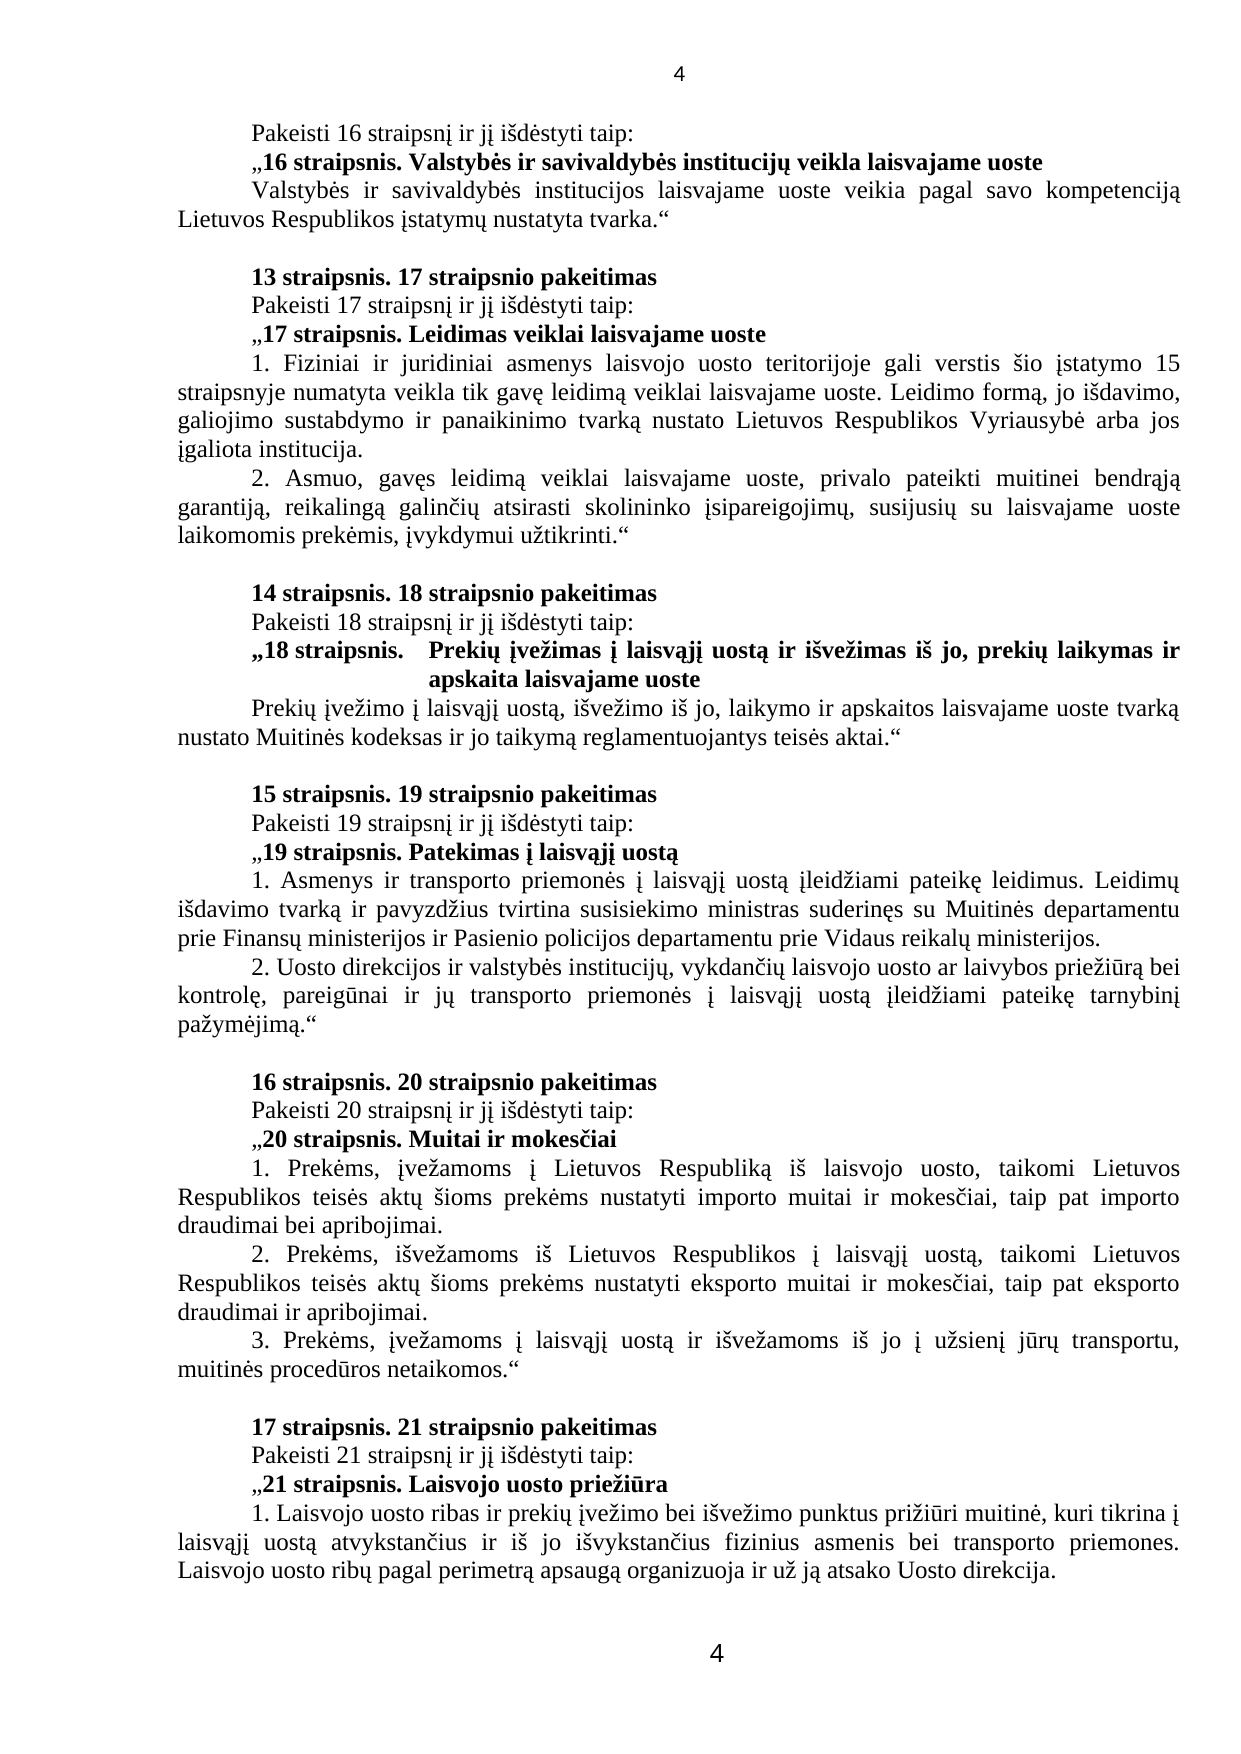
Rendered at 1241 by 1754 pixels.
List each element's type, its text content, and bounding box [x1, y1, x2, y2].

text „21 straipsnis. Laisvojo uosto priežiūra [177, 1469, 1181, 1498]
text 1. Laisvojo uosto ribas ir prekių įvežimo bei išvežimo punktus prižiūri muitinė, kuri tikrina į laisvąjį uostą atvykstančius ir iš jo išvykstančius fizinius asmenis bei transporto priemones. Laisvojo uosto ribų pagal perimetrą apsaugą organizuoja ir už ją atsako Uosto direkcija. [177, 1498, 1181, 1584]
text „19 straipsnis. Patekimas į laisvąjį uostą [177, 837, 1181, 866]
text Pakeisti 20 straipsnį ir jį išdėstyti taip: [177, 1096, 1181, 1124]
text 1. Asmenys ir transporto priemonės į laisvąjį uostą įleidžiami pateikę leidimus. Leidimų išdavimo tvarką ir pavyzdžius tvirtina susisiekimo ministras suderinęs su Muitinės departamentu prie Finansų ministerijos ir Pasienio policijos departamentu prie Vidaus reikalų ministerijos. [177, 866, 1181, 952]
text Prekių įvežimo į laisvąjį uostą, išvežimo iš jo, laikymo ir apskaitos laisvajame uoste tvarką nustato Muitinės kodeksas ir jo taikymą reglamentuojantys teisės aktai.“ [177, 693, 1181, 751]
text „17 straipsnis. Leidimas veiklai laisvajame uoste [177, 319, 1181, 348]
text „18 straipsnis. Prekių įvežimas į laisvąjį uostą ir išvežimas iš jo, prekių laikymas ir apskaita laisvajame uoste [251, 636, 1181, 693]
text „20 straipsnis. Muitai ir mokesčiai [177, 1124, 1181, 1153]
text Pakeisti 19 straipsnį ir jį išdėstyti taip: [177, 808, 1181, 837]
text 14 straipsnis. 18 straipsnio pakeitimas [177, 578, 1181, 607]
text Valstybės ir savivaldybės institucijos laisvajame uoste veikia pagal savo kompetenciją Lietuvos Respublikos įstatymų nustatyta tvarka.“ [177, 176, 1181, 233]
text „16 straipsnis. Valstybės ir savivaldybės institucijų veikla laisvajame uoste [177, 147, 1181, 176]
text Pakeisti 21 straipsnį ir jį išdėstyti taip: [177, 1441, 1181, 1469]
text 3. Prekėms, įvežamoms į laisvąjį uostą ir išvežamoms iš jo į užsienį jūrų transportu, muitinės procedūros netaikomos.“ [177, 1326, 1181, 1383]
text Pakeisti 18 straipsnį ir jį išdėstyti taip: [177, 607, 1181, 636]
text 2. Prekėms, išvežamoms iš Lietuvos Respublikos į laisvąjį uostą, taikomi Lietuvos Respublikos teisės aktų šioms prekėms nustatyti eksporto muitai ir mokesčiai, taip pat eksporto draudimai ir apribojimai. [177, 1239, 1181, 1326]
text 2. Uosto direkcijos ir valstybės institucijų, vykdančių laisvojo uosto ar laivybos priežiūrą bei kontrolę, pareigūnai ir jų transporto priemonės į laisvąjį uostą įleidžiami pateikę tarnybinį pažymėjimą.“ [177, 952, 1181, 1038]
text Pakeisti 16 straipsnį ir jį išdėstyti taip: [177, 118, 1181, 147]
text 15 straipsnis. 19 straipsnio pakeitimas [177, 779, 1181, 808]
text 1. Prekėms, įvežamoms į Lietuvos Respubliką iš laisvojo uosto, taikomi Lietuvos Respublikos teisės aktų šioms prekėms nustatyti importo muitai ir mokesčiai, taip pat importo draudimai bei apribojimai. [177, 1153, 1181, 1239]
text 16 straipsnis. 20 straipsnio pakeitimas [177, 1067, 1181, 1096]
text 2. Asmuo, gavęs leidimą veiklai laisvajame uoste, privalo pateikti muitinei bendrąją garantiją, reikalingą galinčių atsirasti skolininko įsipareigojimų, susijusių su laisvajame uoste laikomomis prekėmis, įvykdymui užtikrinti.“ [177, 463, 1181, 549]
text 1. Fiziniai ir juridiniai asmenys laisvojo uosto teritorijoje gali verstis šio įstatymo 15 straipsnyje numatyta veikla tik gavę leidimą veiklai laisvajame uoste. Leidimo formą, jo išdavimo, galiojimo sustabdymo ir panaikinimo tvarką nustato Lietuvos Respublikos Vyriausybė arba jos įgaliota institucija. [177, 348, 1181, 463]
text Pakeisti 17 straipsnį ir jį išdėstyti taip: [177, 291, 1181, 319]
text 17 straipsnis. 21 straipsnio pakeitimas [177, 1412, 1181, 1441]
text 13 straipsnis. 17 straipsnio pakeitimas [177, 262, 1181, 291]
